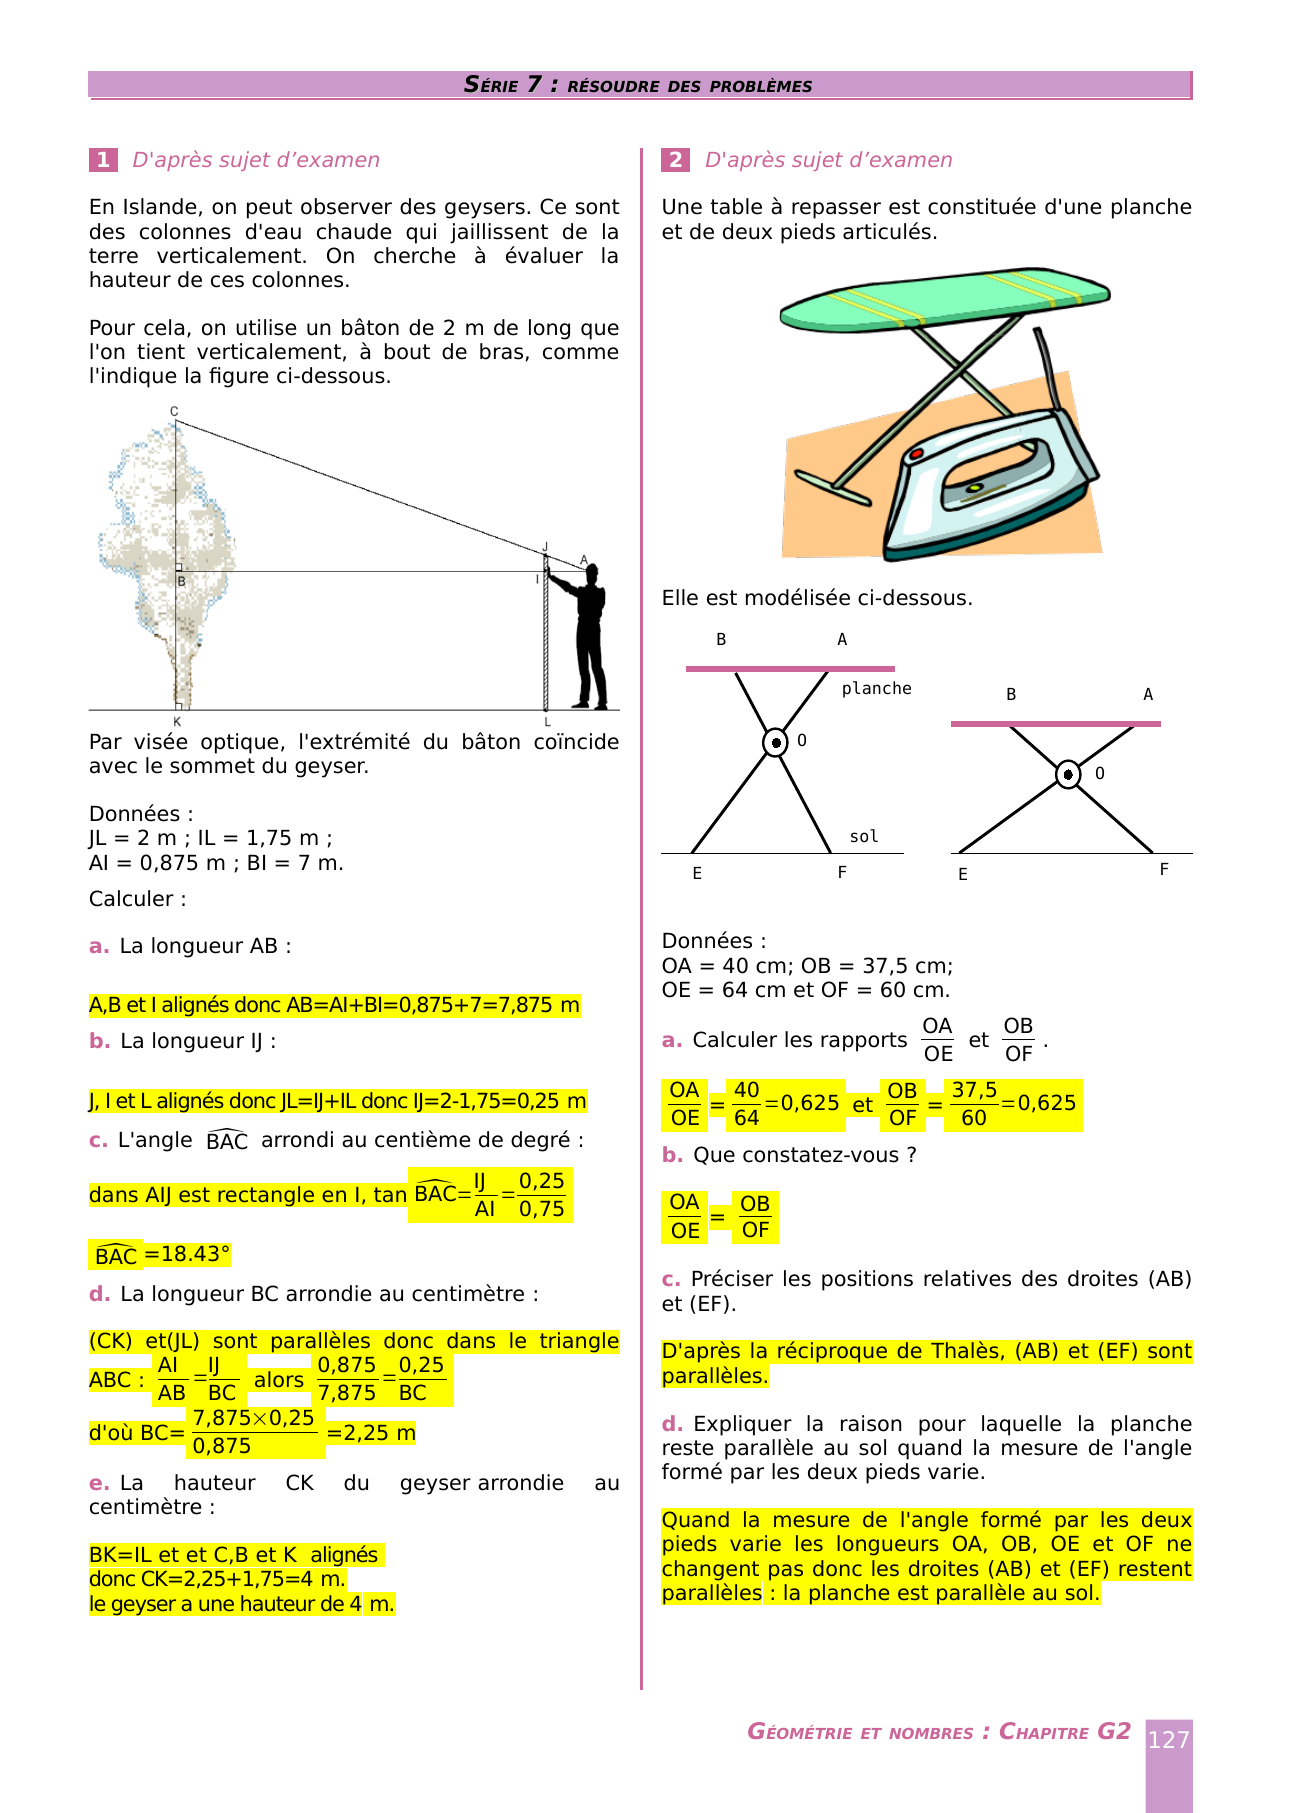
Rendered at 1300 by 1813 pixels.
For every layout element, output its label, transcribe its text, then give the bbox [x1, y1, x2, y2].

list dans AIJ est rectangle en I, tan [88, 1167, 408, 1223]
picture [88, 400, 620, 730]
list La longueur AB : [88, 934, 620, 959]
list =2,25 m [326, 1407, 620, 1459]
list = et = [846, 1117, 880, 1132]
list Une table à repasser est constituée d'une planche et de deux pieds articulés. [661, 195, 1193, 244]
list = et = [708, 1079, 726, 1132]
list D'après la réciproque de Thalès, (AB) et (EF) sont parallèles. [769, 1364, 1193, 1388]
picture [779, 267, 1112, 563]
list d'où BC= [88, 1407, 186, 1459]
list OA = 40 cm; OB = 37,5 cm; [661, 954, 1193, 978]
text JL = 2 m ; IL = 1,75 m ; [88, 826, 620, 851]
list J, I et L alignés donc JL=IJ+IL donc IJ=2-1,75=0,25 m [88, 1066, 620, 1113]
list Préciser les positions relatives des droites (AB) et (EF). [661, 1267, 1193, 1316]
list (CK) et(JL) sont parallèles donc dans le triangle ABC : alors [88, 1329, 620, 1386]
list D'après sujet d’examen [690, 148, 1193, 172]
text AI = 0,875 m ; BI = 7 m. [88, 851, 620, 875]
list La hauteur CK du geyser arrondie au centimètre : [88, 1471, 620, 1520]
list [573, 1167, 620, 1223]
text Calculer : [88, 887, 620, 911]
list La longueur BC arrondie au centimètre : [88, 1282, 620, 1306]
list La longueur IJ : [88, 1029, 620, 1054]
list = et = [846, 1079, 880, 1093]
list A,B et I alignés donc AB=AI+BI=0,875+7=7,875 m [88, 971, 620, 1018]
list = et = [926, 1079, 944, 1093]
list le geyser a une hauteur de 4 m. [396, 1592, 620, 1616]
list donc CK=2,25+1,75=4 m. [88, 1567, 620, 1592]
list BK=IL et et C,B et K alignés [385, 1543, 620, 1567]
list Données : [661, 929, 1193, 954]
text Par visée optique, l'extrémité du bâton coïncide avec le sommet du geyser. [88, 730, 620, 778]
list = [708, 1191, 732, 1244]
list Calculer les rapports et . [661, 1014, 1193, 1067]
text Données : [88, 802, 620, 826]
text En Islande, on peut observer des geysers. Ce sont des colonnes d'eau chaude qui jaillissent de la terre verticalement. On cherche à évaluer la hauteur de ces colonnes. [88, 195, 620, 292]
list L'angle arrondi au centième de degré : [88, 1125, 620, 1155]
text Pour cela, on utilise un bâton de 2 m de long que l'on tient verticalement, à bout de bras, comme l'indique la figure ci-dessous. [88, 316, 620, 389]
list Expliquer la raison pour laquelle la planche reste parallèle au sol quand la mesure de l'angle formé par les deux pieds varie. [661, 1412, 1193, 1484]
list [779, 1191, 1193, 1244]
list Que constatez-vous ? [661, 1143, 1193, 1168]
list = et = [1083, 1079, 1193, 1132]
list (CK) et(JL) sont parallèles donc dans le triangle ABC : alors [454, 1354, 620, 1407]
list D'après sujet d’examen [118, 148, 620, 172]
list = et = [926, 1117, 944, 1132]
list =18.43° [88, 1223, 620, 1270]
list Elle est modélisée ci-dessous. [661, 586, 1193, 611]
list OE = 64 cm et OF = 60 cm. [661, 978, 1193, 1002]
list (CK) et(JL) sont parallèles donc dans le triangle ABC : alors [88, 1387, 152, 1407]
